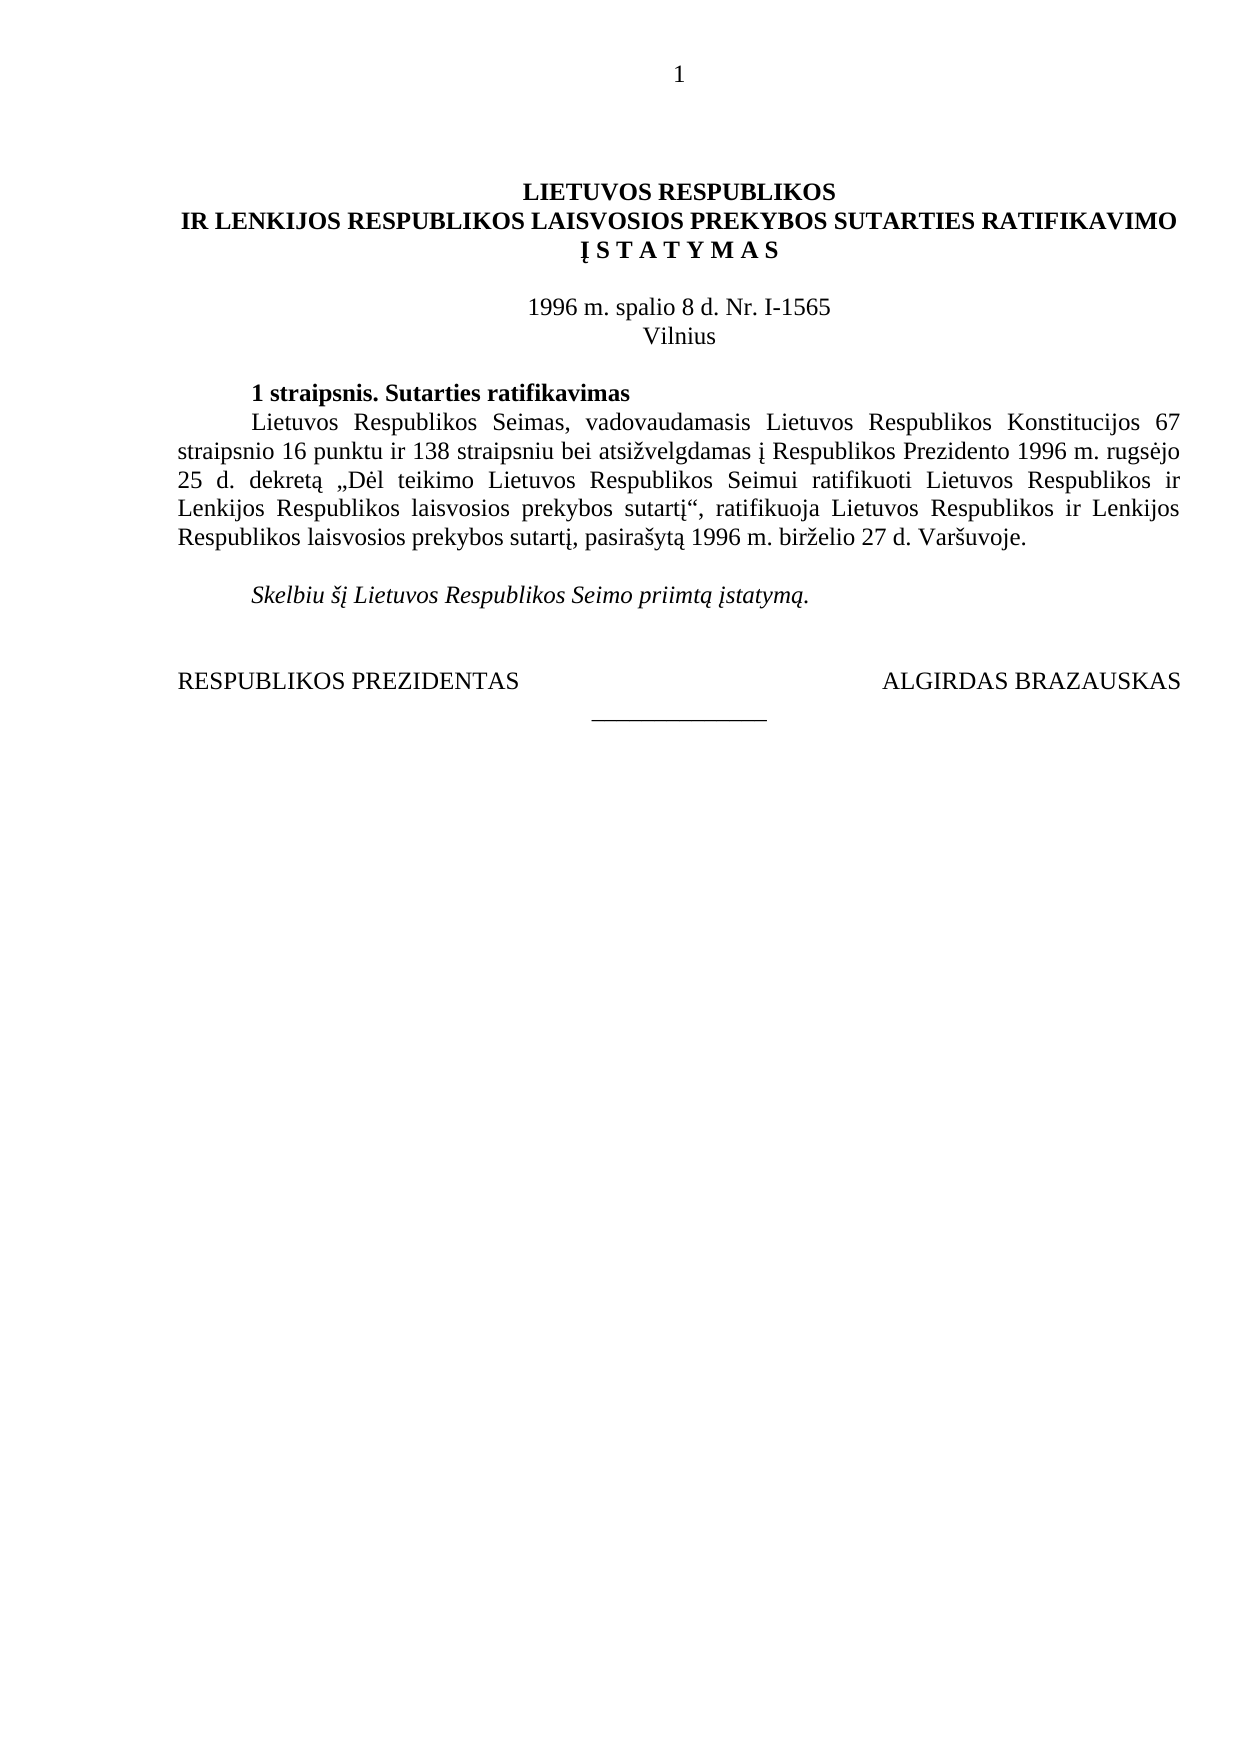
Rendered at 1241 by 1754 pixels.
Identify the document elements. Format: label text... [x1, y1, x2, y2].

text Lietuvos Respublikos Seimas, vadovaudamasis Lietuvos Respublikos Konstitucijos 67 straipsnio 16 punktu ir 138 straipsniu bei atsižvelgdamas į Respublikos Prezidento 1996 m. rugsėjo 25 d. dekretą „Dėl teikimo Lietuvos Respublikos Seimui ratifikuoti Lietuvos Respublikos ir Lenkijos Respublikos laisvosios prekybos sutartį“, ratifikuoja Lietuvos Respublikos ir Lenkijos Respublikos laisvosios prekybos sutartį, pasirašytą 1996 m. birželio 27 d. Varšuvoje. [177, 407, 1181, 551]
text Vilnius [177, 321, 1181, 350]
text 1996 m. spalio 8 d. Nr. I-1565 [177, 292, 1181, 321]
text 1 straipsnis. Sutarties ratifikavimas [177, 378, 1181, 407]
text Skelbiu šį Lietuvos Respublikos Seimo priimtą įstatymą. [177, 580, 1181, 608]
text Į S T A T Y M A S [177, 235, 1181, 263]
text IR LENKIJOS RESPUBLIKOS LAISVOSIOS PREKYBOS SUTARTIES RATIFIKAVIMO [177, 206, 1181, 235]
text RESPUBLIKOS PREZIDENTAS ALGIRDAS BRAZAUSKAS [177, 666, 1181, 695]
text LIETUVOS RESPUBLIKOS [177, 177, 1181, 206]
text ______________ [177, 695, 1181, 723]
